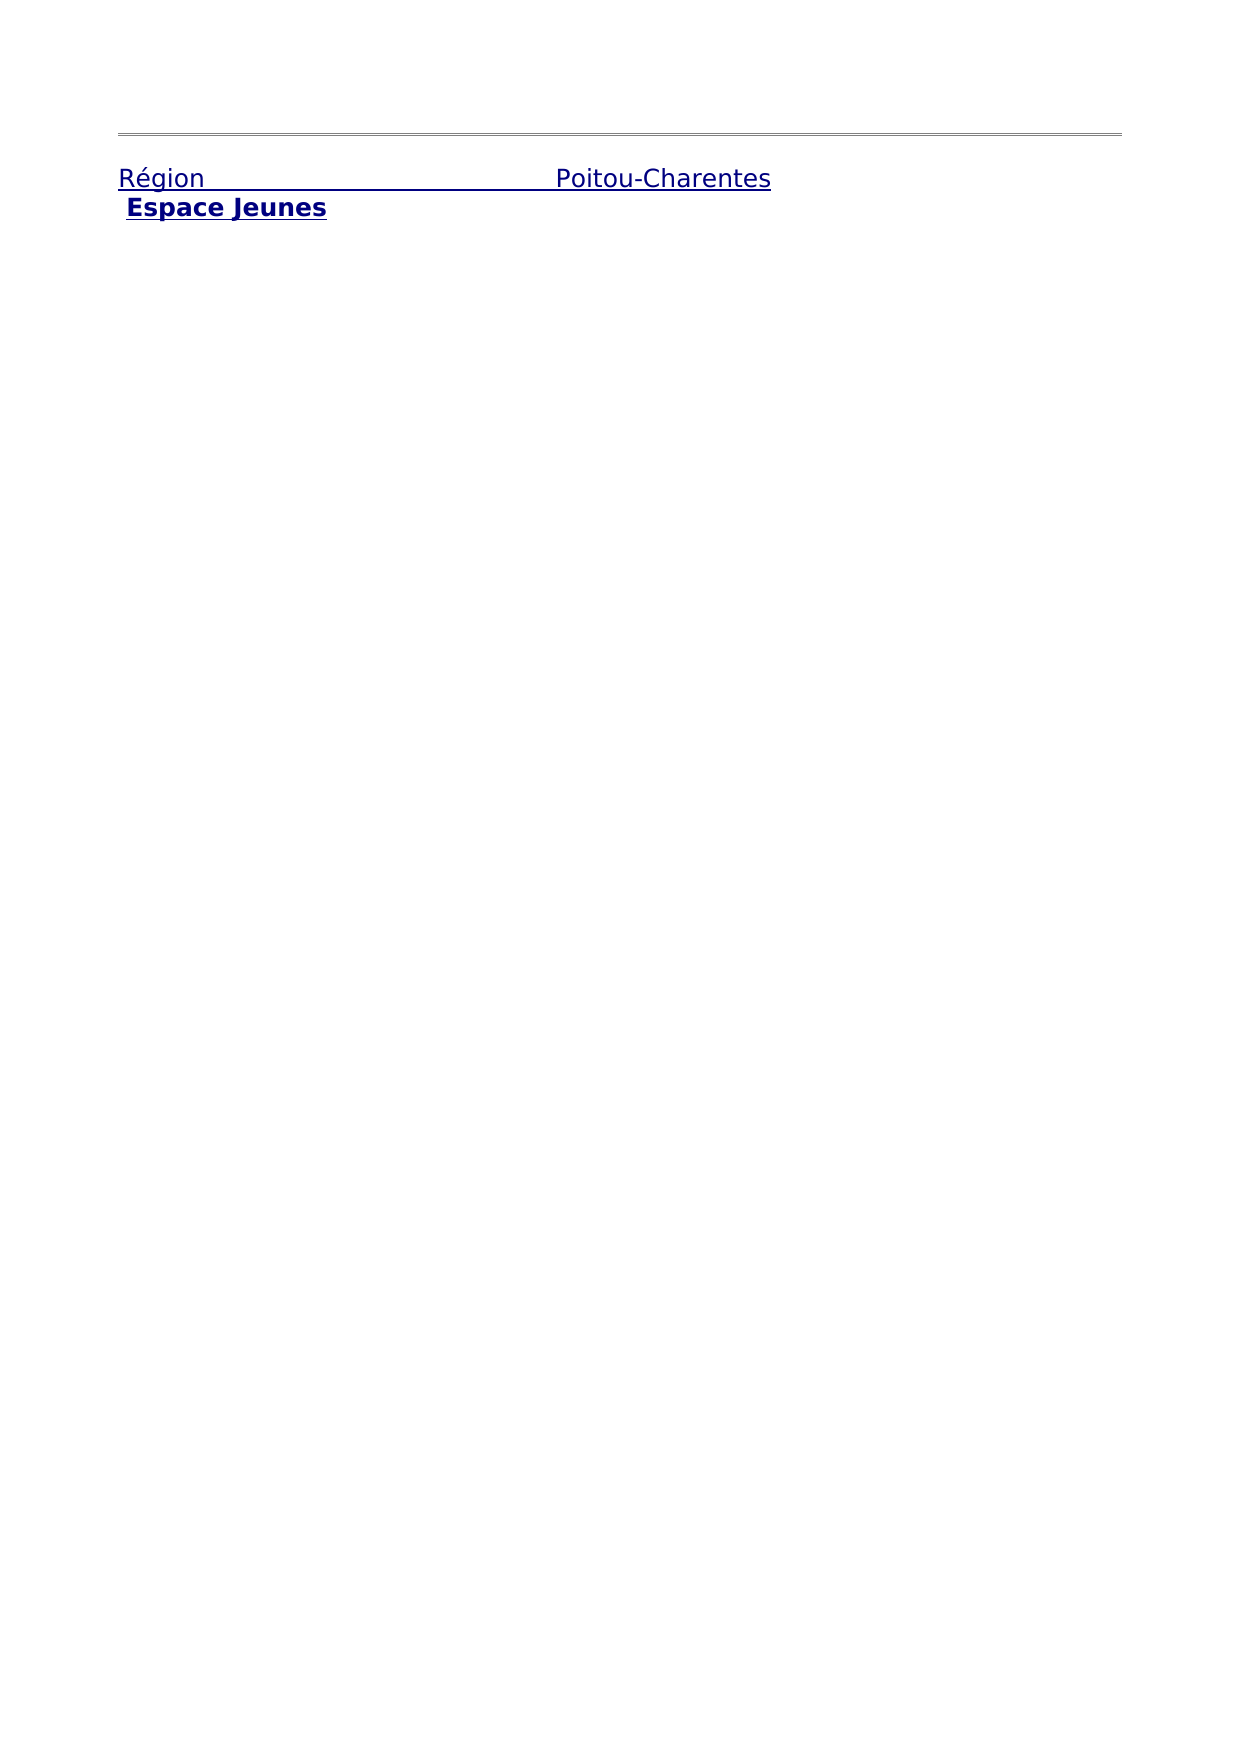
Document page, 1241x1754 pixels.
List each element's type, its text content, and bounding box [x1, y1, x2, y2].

text Région Poitou-Charentes Espace Jeunes [118, 164, 1122, 223]
